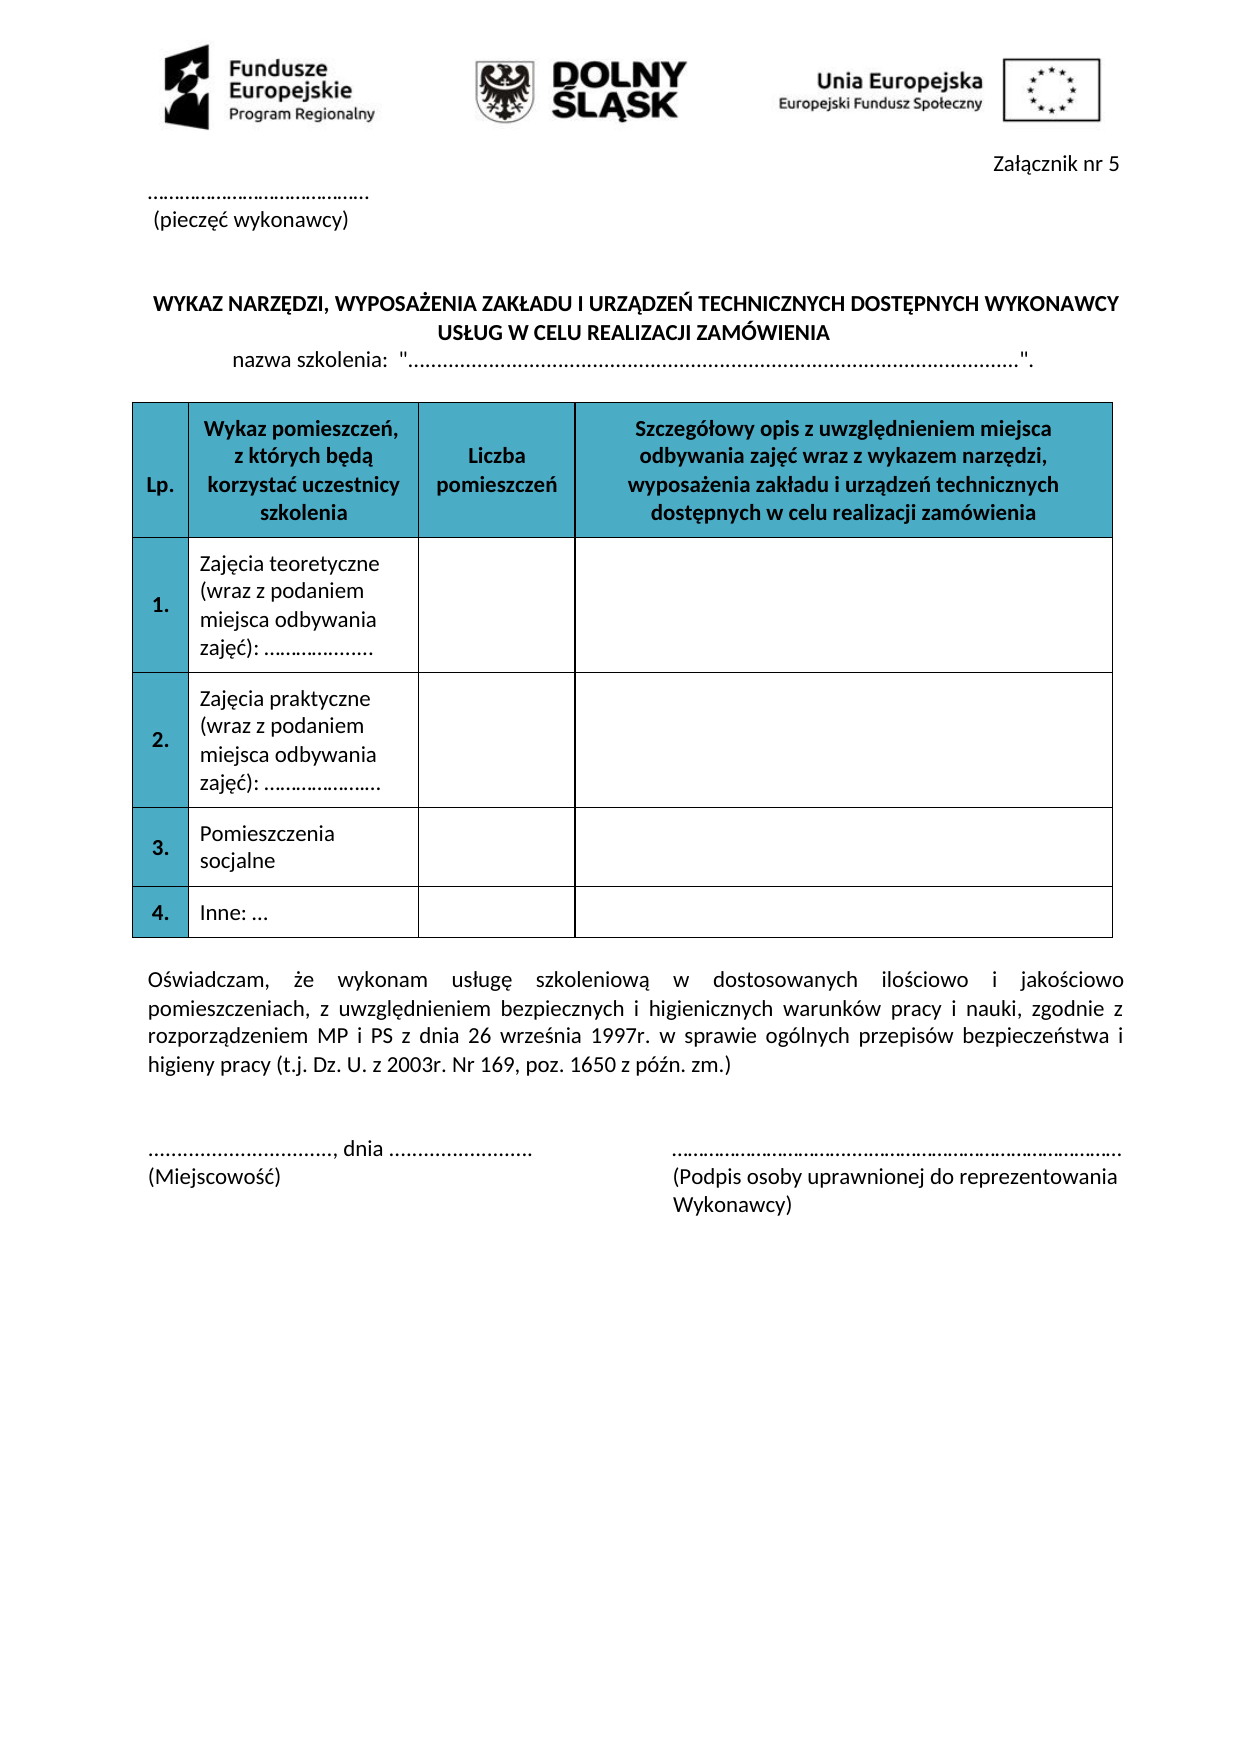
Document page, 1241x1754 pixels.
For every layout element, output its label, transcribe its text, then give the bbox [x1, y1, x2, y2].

table_header Lp. [133, 403, 188, 537]
table_cell Inne: … [189, 887, 418, 937]
table_cell Zajęcia teoretyczne (wraz z podaniem miejsca odbywania zajęć): …………........ [189, 538, 418, 672]
table_header Szczegółowy opis z uwzględnieniem miejsca odbywania zajęć wraz z wykazem narzędzi, wyposażenia zakładu i urządzeń technicznych dostępnych w celu realizacji zamówienia [576, 403, 1112, 537]
table_cell 3. [133, 808, 188, 886]
table_header Liczba pomieszczeń [419, 403, 574, 537]
table_cell [576, 673, 1112, 807]
table_cell [419, 538, 574, 672]
table_cell 4. [133, 887, 188, 937]
table_cell 1. [133, 538, 188, 672]
table_cell Pomieszczenia socjalne [189, 808, 418, 886]
table_cell Zajęcia praktyczne (wraz z podaniem miejsca odbywania zajęć): ……………….… [189, 673, 418, 807]
text Oświadczam, że wykonam usługę szkoleniową w dostosowanych ilościowo i jakościowo pomieszczeniach, z uwzględnieniem bezpiecznych i higienicznych warunków pracy i nauki, zgodnie z rozporządzeniem MP i PS z dnia 26 września 1997r. w sprawie ogólnych przepisów bezpieczeństwa i higieny pracy (t.j. Dz. U. z 2003r. Nr 169, poz. 1650 z późn. zm.) [148, 966, 1125, 1078]
table_cell [419, 673, 574, 807]
table_cell 2. [133, 673, 188, 807]
table_cell [576, 808, 1112, 886]
table_cell [576, 538, 1112, 672]
table_cell [419, 808, 574, 886]
table_header Wykaz pomieszczeń, z których będą korzystać uczestnicy szkolenia [189, 403, 418, 537]
table_cell [419, 887, 574, 937]
text …………………………………… [148, 177, 1125, 206]
text Załącznik nr 5 [148, 149, 1125, 177]
text Wykonawcy) [148, 1190, 1125, 1218]
table_cell [576, 887, 1112, 937]
text WYKAZ NARZĘDZI, WYPOSAŻENIA ZAKŁADU I URZĄDZEŃ TECHNICZNYCH DOSTĘPNYCH WYKONAWCY USŁUG W CELU REALIZACJI ZAMÓWIENIA [148, 289, 1125, 346]
text (pieczęć wykonawcy) [148, 206, 1125, 233]
text ................................, dnia ......................... ……………………………....………………………………………… [148, 1134, 1125, 1162]
text (Miejscowość) (Podpis osoby uprawnionej do reprezentowania [148, 1162, 1125, 1190]
text nazwa szkolenia: "..........................................................................................................". [148, 346, 1125, 374]
